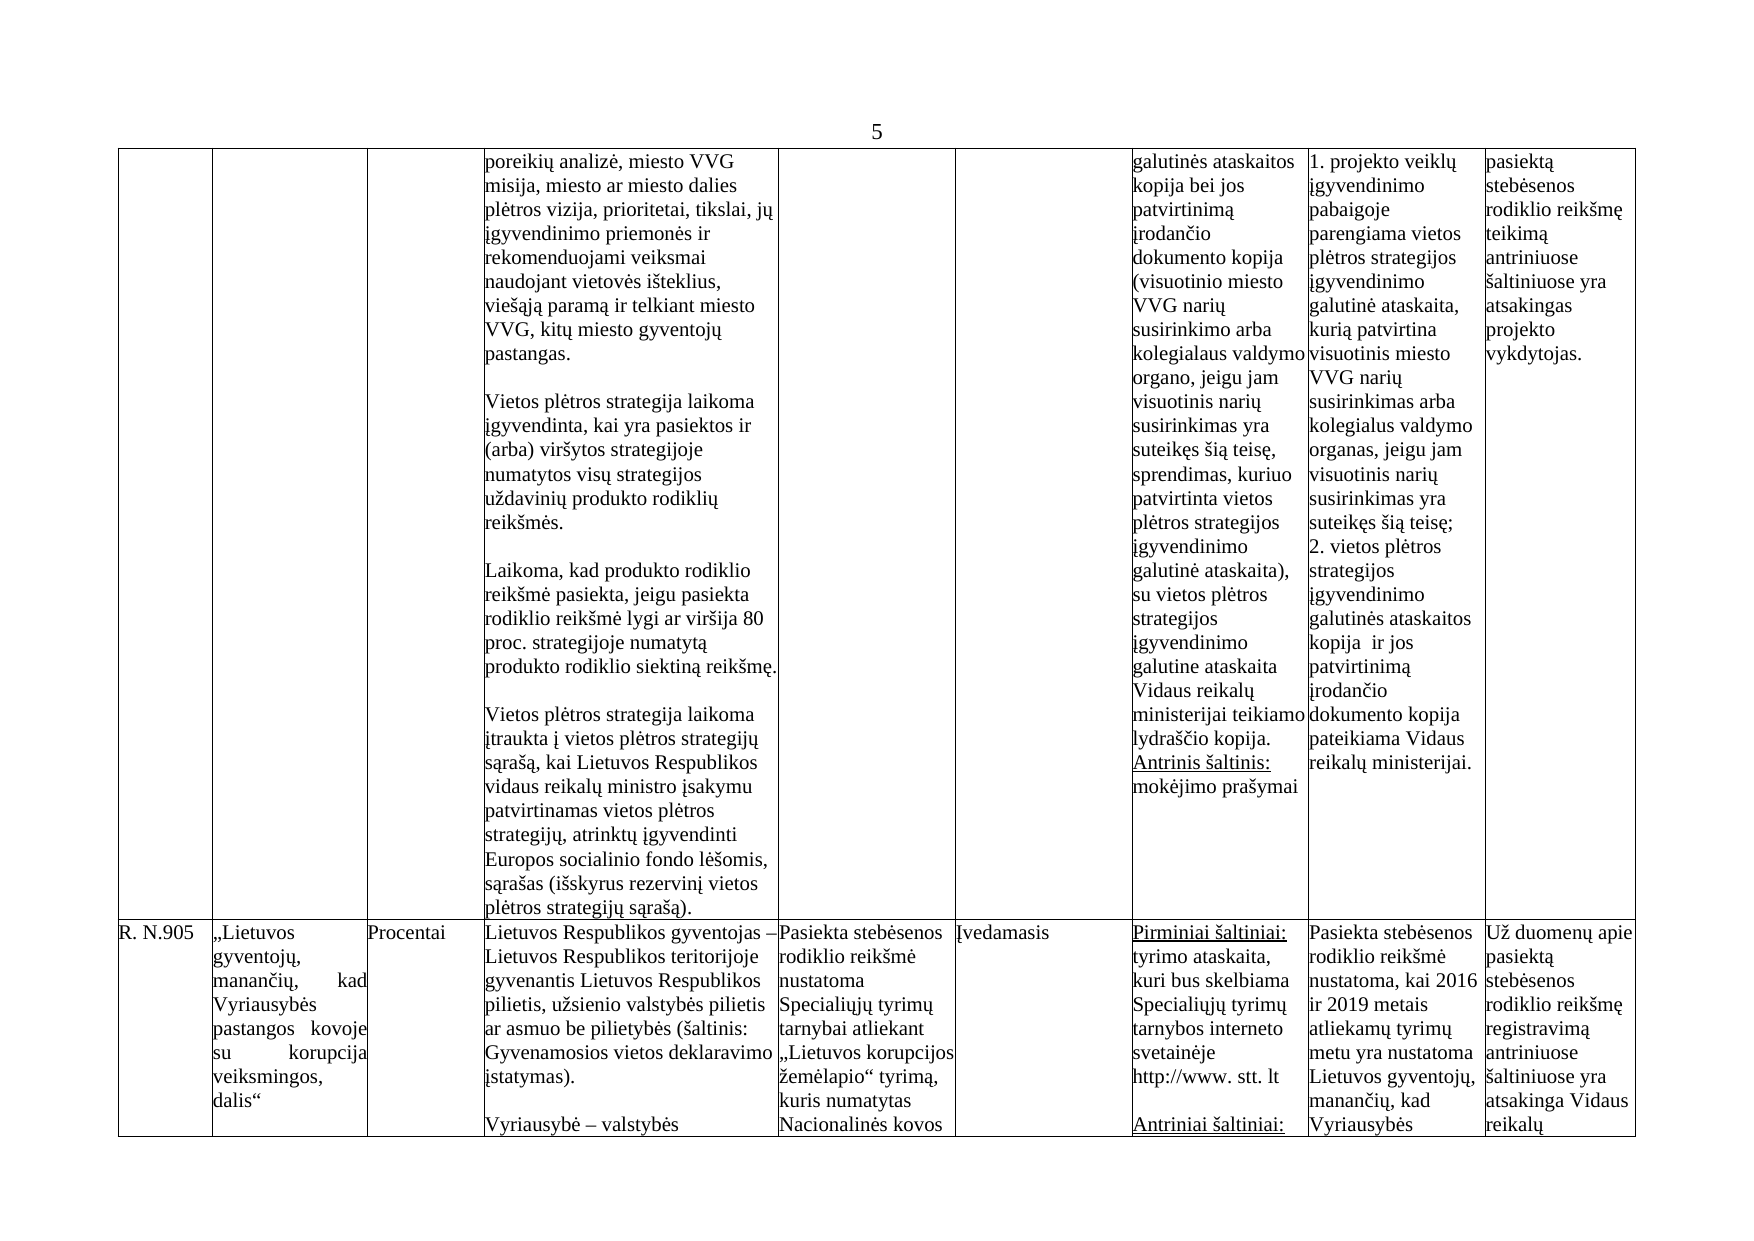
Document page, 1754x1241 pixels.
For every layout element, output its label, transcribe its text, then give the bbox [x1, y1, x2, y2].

table_cell Už duomenų apie pasiektą stebėsenos rodiklio reikšmę registravimą antriniuose šaltiniuose yra atsakinga Vidaus reikalų [1486, 920, 1635, 1136]
table_cell [119, 149, 212, 919]
table_cell Pirminiai šaltiniai: tyrimo ataskaita, kuri bus skelbiama Specialiųjų tyrimų tarnybos interneto svetainėje http://www. stt. lt Antriniai šaltiniai: [1133, 920, 1308, 1136]
table_cell Procentai [368, 920, 484, 1136]
table_cell R. N.905 [119, 920, 212, 1136]
table_cell poreikių analizė, miesto VVG misija, miesto ar miesto dalies plėtros vizija, prioritetai, tikslai, jų įgyvendinimo priemonės ir rekomenduojami veiksmai naudojant vietovės išteklius, viešąją paramą ir telkiant miesto VVG, kitų miesto gyventojų pastangas. Vietos plėtros strategija laikoma įgyvendinta, kai yra pasiektos ir (arba) viršytos strategijoje numatytos visų strategijos uždavinių produkto rodiklių reikšmės. Laikoma, kad produkto rodiklio reikšmė pasiekta, jeigu pasiekta rodiklio reikšmė lygi ar viršija 80 proc. strategijoje numatytą produkto rodiklio siektiną reikšmę. Vietos plėtros strategija laikoma įtraukta į vietos plėtros strategijų sąrašą, kai Lietuvos Respublikos vidaus reikalų ministro įsakymu patvirtinamas vietos plėtros strategijų, atrinktų įgyvendinti Europos socialinio fondo lėšomis, sąrašas (išskyrus rezervinį vietos plėtros strategijų sąrašą). [485, 149, 778, 919]
table_cell [213, 149, 367, 919]
table_cell [368, 149, 484, 919]
table_cell [779, 149, 955, 919]
table_cell galutinės ataskaitos kopija bei jos patvirtinimą įrodančio dokumento kopija (visuotinio miesto VVG narių susirinkimo arba kolegialaus valdymo organo, jeigu jam visuotinis narių susirinkimas yra suteikęs šią teisę, sprendimas, kuriuo patvirtinta vietos plėtros strategijos įgyvendinimo galutinė ataskaita), su vietos plėtros strategijos įgyvendinimo galutine ataskaita Vidaus reikalų ministerijai teikiamo lydraščio kopija. Antrinis šaltinis: mokėjimo prašymai [1133, 149, 1308, 919]
table_cell [956, 149, 1132, 919]
table_cell „Lietuvos gyventojų, manančių, kad Vyriausybės pastangos kovoje su korupcija veiksmingos, dalis“ [213, 920, 367, 1136]
table_cell pasiektą stebėsenos rodiklio reikšmę teikimą antriniuose šaltiniuose yra atsakingas projekto vykdytojas. [1486, 149, 1635, 919]
table_cell 1. projekto veiklų įgyvendinimo pabaigoje parengiama vietos plėtros strategijos įgyvendinimo galutinė ataskaita, kurią patvirtina visuotinis miesto VVG narių susirinkimas arba kolegialus valdymo organas, jeigu jam visuotinis narių susirinkimas yra suteikęs šią teisę; 2. vietos plėtros strategijos įgyvendinimo galutinės ataskaitos kopija ir jos patvirtinimą įrodančio dokumento kopija pateikiama Vidaus reikalų ministerijai. [1309, 149, 1485, 919]
table_cell Įvedamasis [956, 920, 1132, 1136]
table_cell Lietuvos Respublikos gyventojas – Lietuvos Respublikos teritorijoje gyvenantis Lietuvos Respublikos pilietis, užsienio valstybės pilietis ar asmuo be pilietybės (šaltinis: Gyvenamosios vietos deklaravimo įstatymas). Vyriausybė – valstybės [485, 920, 778, 1136]
table_cell Pasiekta stebėsenos rodiklio reikšmė nustatoma, kai 2016 ir 2019 metais atliekamų tyrimų metu yra nustatoma Lietuvos gyventojų, manančių, kad Vyriausybės [1309, 920, 1485, 1136]
table_cell Pasiekta stebėsenos rodiklio reikšmė nustatoma Specialiųjų tyrimų tarnybai atliekant „Lietuvos korupcijos žemėlapio“ tyrimą, kuris numatytas Nacionalinės kovos [779, 920, 955, 1136]
